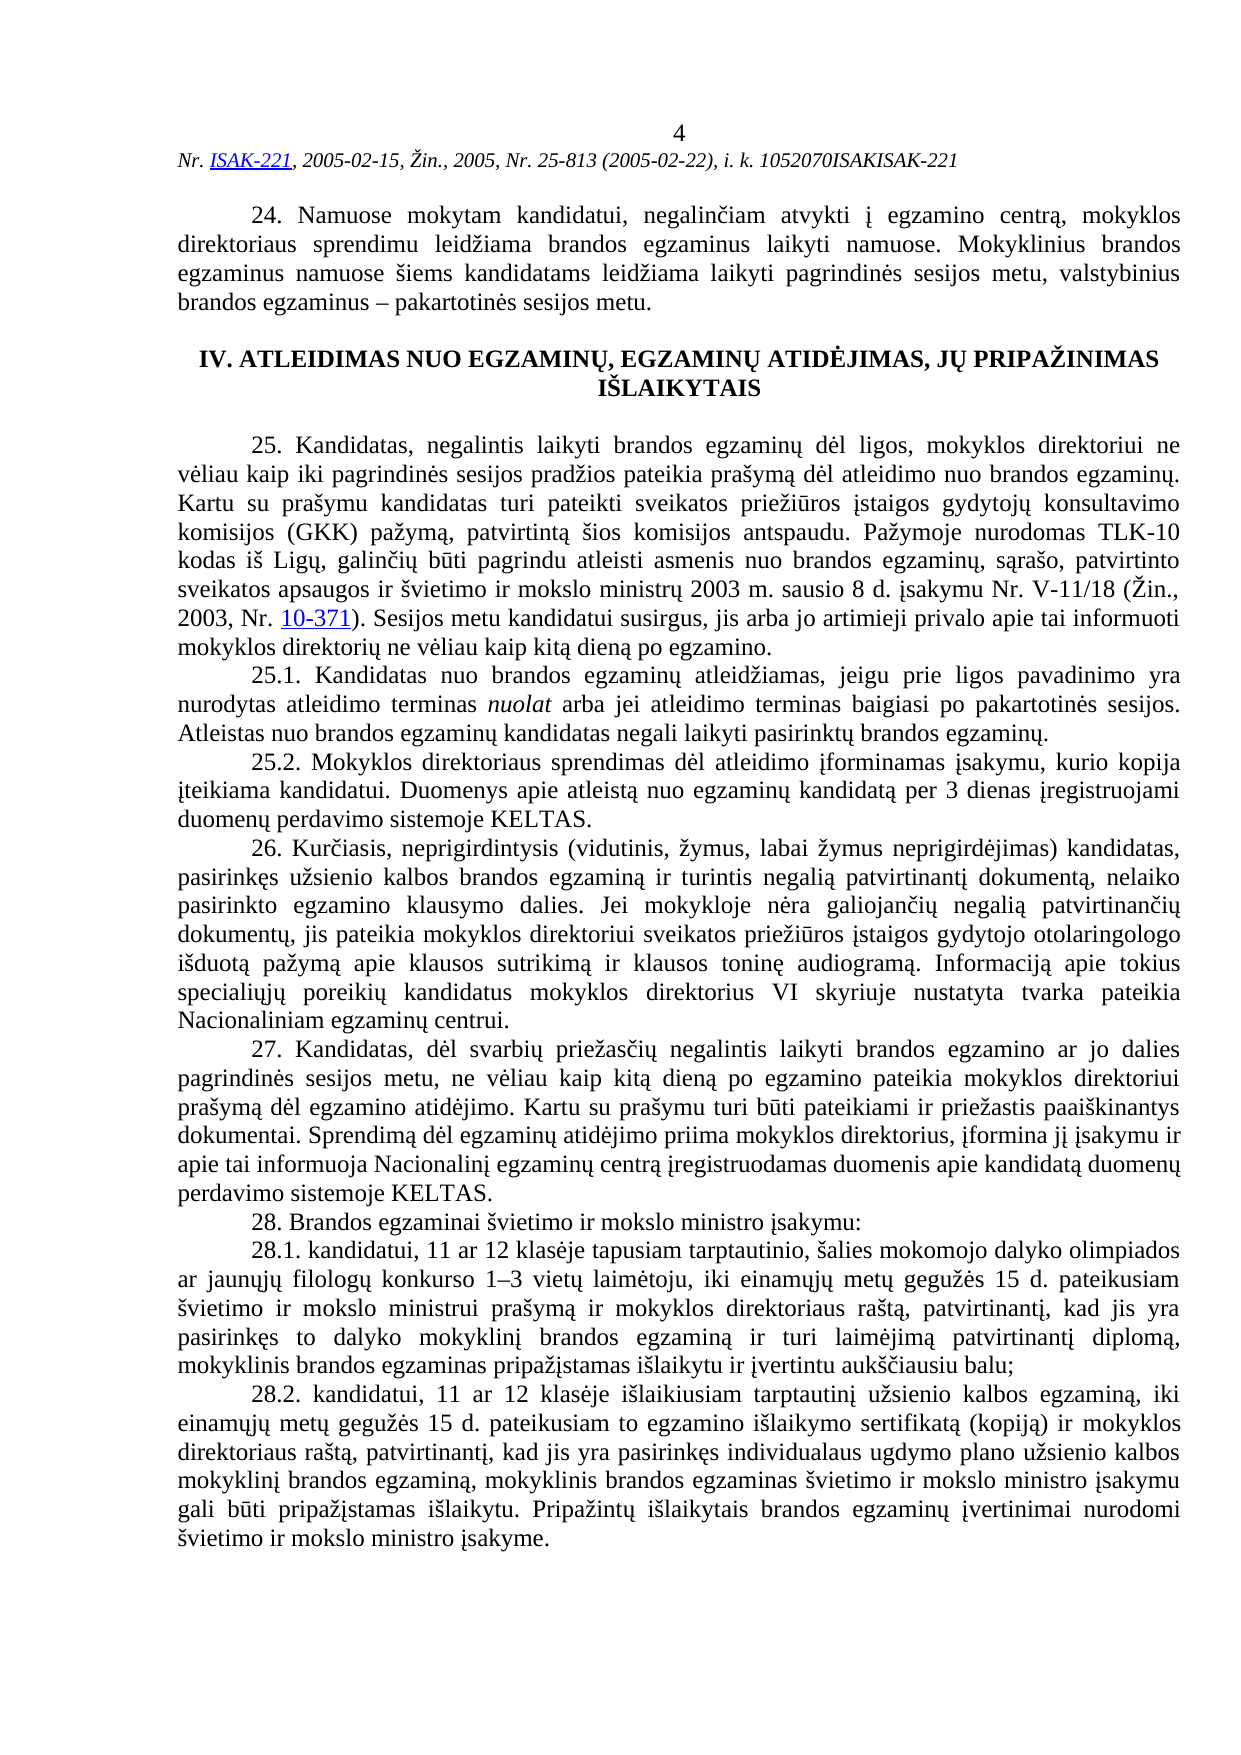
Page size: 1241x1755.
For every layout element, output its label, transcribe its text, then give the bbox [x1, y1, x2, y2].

text 25.2. Mokyklos direktoriaus sprendimas dėl atleidimo įforminamas įsakymu, kurio kopija įteikiama kandidatui. Duomenys apie atleistą nuo egzaminų kandidatą per 3 dienas įregistruojami duomenų perdavimo sistemoje KELTAS. [177, 747, 1181, 833]
text 27. Kandidatas, dėl svarbių priežasčių negalintis laikyti brandos egzamino ar jo dalies pagrindinės sesijos metu, ne vėliau kaip kitą dieną po egzamino pateikia mokyklos direktoriui prašymą dėl egzamino atidėjimo. Kartu su prašymu turi būti pateikiami ir priežastis paaiškinantys dokumentai. Sprendimą dėl egzaminų atidėjimo priima mokyklos direktorius, įformina jį įsakymu ir apie tai informuoja Nacionalinį egzaminų centrą įregistruodamas duomenis apie kandidatą duomenų perdavimo sistemoje KELTAS. [177, 1034, 1181, 1207]
text 28.2. kandidatui, 11 ar 12 klasėje išlaikiusiam tarptautinį užsienio kalbos egzaminą, iki einamųjų metų gegužės 15 d. pateikusiam to egzamino išlaikymo sertifikatą (kopiją) ir mokyklos direktoriaus raštą, patvirtinantį, kad jis yra pasirinkęs individualaus ugdymo plano užsienio kalbos mokyklinį brandos egzaminą, mokyklinis brandos egzaminas švietimo ir mokslo ministro įsakymu gali būti pripažįstamas išlaikytu. Pripažintų išlaikytais brandos egzaminų įvertinimai nurodomi švietimo ir mokslo ministro įsakyme. [177, 1379, 1181, 1552]
text 28. Brandos egzaminai švietimo ir mokslo ministro įsakymu: [177, 1207, 1181, 1235]
text 28.1. kandidatui, 11 ar 12 klasėje tapusiam tarptautinio, šalies mokomojo dalyko olimpiados ar jaunųjų filologų konkurso 1–3 vietų laimėtoju, iki einamųjų metų gegužės 15 d. pateikusiam švietimo ir mokslo ministrui prašymą ir mokyklos direktoriaus raštą, patvirtinantį, kad jis yra pasirinkęs to dalyko mokyklinį brandos egzaminą ir turi laimėjimą patvirtinantį diplomą, mokyklinis brandos egzaminas pripažįstamas išlaikytu ir įvertintu aukščiausiu balu; [177, 1235, 1181, 1379]
text IV. Atleidimas nuo egzaminų, egzaminų atidėjimas, JŲ pripažinimas išlaikytais [177, 344, 1181, 402]
text 25.1. Kandidatas nuo brandos egzaminų atleidžiamas, jeigu prie ligos pavadinimo yra nurodytas atleidimo terminas nuolat arba jei atleidimo terminas baigiasi po pakartotinės sesijos. Atleistas nuo brandos egzaminų kandidatas negali laikyti pasirinktų brandos egzaminų. [177, 660, 1181, 747]
text 26. Kurčiasis, neprigirdintysis (vidutinis, žymus, labai žymus neprigirdėjimas) kandidatas, pasirinkęs užsienio kalbos brandos egzaminą ir turintis negalią patvirtinantį dokumentą, nelaiko pasirinkto egzamino klausymo dalies. Jei mokykloje nėra galiojančių negalią patvirtinančių dokumentų, jis pateikia mokyklos direktoriui sveikatos priežiūros įstaigos gydytojo otolaringologo išduotą pažymą apie klausos sutrikimą ir klausos toninę audiogramą. Informaciją apie tokius specialiųjų poreikių kandidatus mokyklos direktorius VI skyriuje nustatyta tvarka pateikia Nacionaliniam egzaminų centrui. [177, 833, 1181, 1034]
text 25. Kandidatas, negalintis laikyti brandos egzaminų dėl ligos, mokyklos direktoriui ne vėliau kaip iki pagrindinės sesijos pradžios pateikia prašymą dėl atleidimo nuo brandos egzaminų. Kartu su prašymu kandidatas turi pateikti sveikatos priežiūros įstaigos gydytojų konsultavimo komisijos (GKK) pažymą, patvirtintą šios komisijos antspaudu. Pažymoje nurodomas TLK-10 kodas iš Ligų, galinčių būti pagrindu atleisti asmenis nuo brandos egzaminų, sąrašo, patvirtinto sveikatos apsaugos ir švietimo ir mokslo ministrų 2003 m. sausio 8 d. įsakymu Nr. V-11/18 (Žin., 2003, Nr. 10-371). Sesijos metu kandidatui susirgus, jis arba jo artimieji privalo apie tai informuoti mokyklos direktorių ne vėliau kaip kitą dieną po egzamino. [177, 430, 1181, 660]
text 24. Namuose mokytam kandidatui, negalinčiam atvykti į egzamino centrą, mokyklos direktoriaus sprendimu leidžiama brandos egzaminus laikyti namuose. Mokyklinius brandos egzaminus namuose šiems kandidatams leidžiama laikyti pagrindinės sesijos metu, valstybinius brandos egzaminus – pakartotinės sesijos metu. [177, 200, 1181, 315]
text Nr. ISAK-221, 2005-02-15, Žin., 2005, Nr. 25-813 (2005-02-22), i. k. 1052070ISAKISAK-221 [177, 148, 1181, 172]
